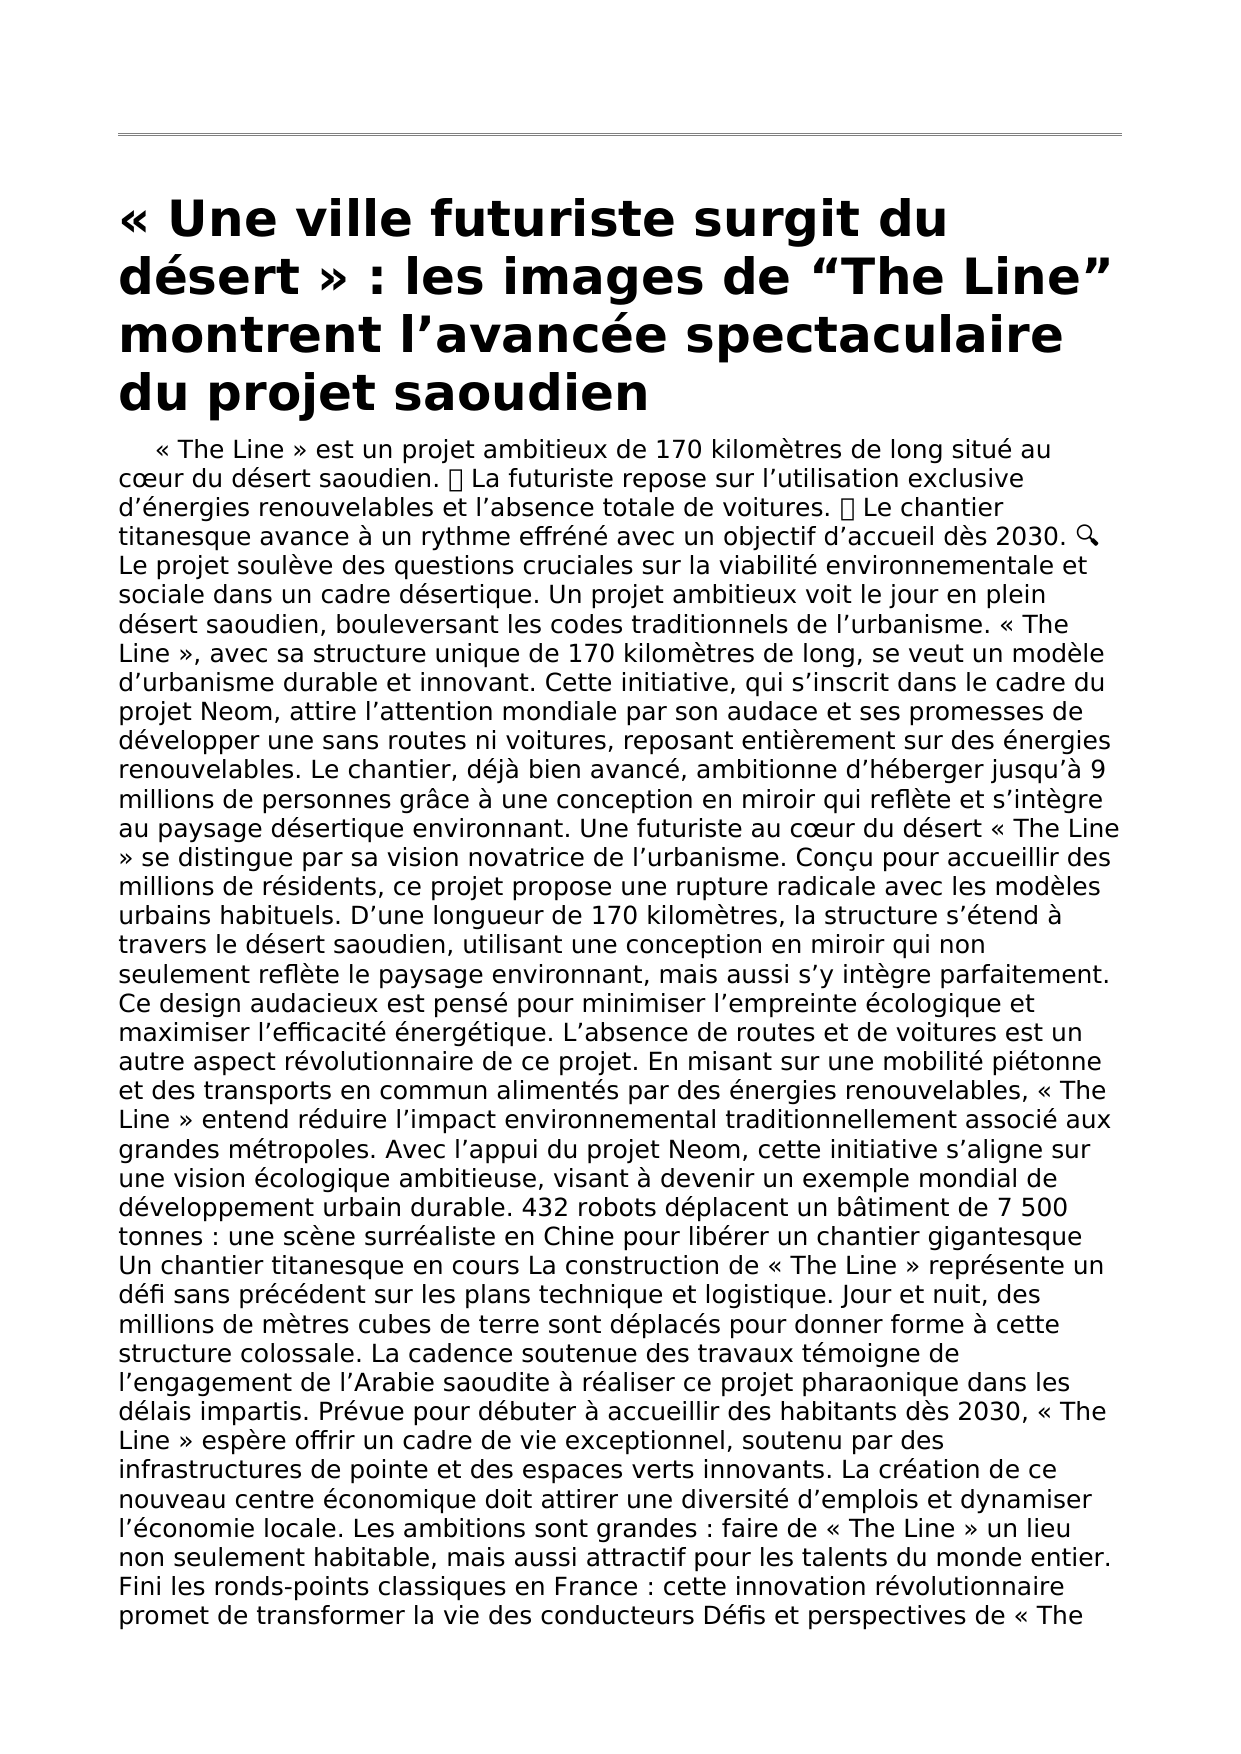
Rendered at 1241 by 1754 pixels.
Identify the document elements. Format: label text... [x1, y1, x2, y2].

subtitle « Une ville futuriste surgit du désert » : les images de “The Line” montrent l’avancée spectaculaire du projet saoudien [118, 189, 1122, 422]
text 🏙️ « The Line » est un projet ambitieux de 170 kilomètres de long situé au cœur du désert saoudien. 🌱 La futuriste repose sur l’utilisation exclusive d’énergies renouvelables et l’absence totale de voitures. 🚧 Le chantier titanesque avance à un rythme effréné avec un objectif d’accueil dès 2030. 🔍 Le projet soulève des questions cruciales sur la viabilité environnementale et sociale dans un cadre désertique. Un projet ambitieux voit le jour en plein désert saoudien, bouleversant les codes traditionnels de l’urbanisme. « The Line », avec sa structure unique de 170 kilomètres de long, se veut un modèle d’urbanisme durable et innovant. Cette initiative, qui s’inscrit dans le cadre du projet Neom, attire l’attention mondiale par son audace et ses promesses de développer une sans routes ni voitures, reposant entièrement sur des énergies renouvelables. Le chantier, déjà bien avancé, ambitionne d’héberger jusqu’à 9 millions de personnes grâce à une conception en miroir qui reflète et s’intègre au paysage désertique environnant. Une futuriste au cœur du désert « The Line » se distingue par sa vision novatrice de l’urbanisme. Conçu pour accueillir des millions de résidents, ce projet propose une rupture radicale avec les modèles urbains habituels. D’une longueur de 170 kilomètres, la structure s’étend à travers le désert saoudien, utilisant une conception en miroir qui non seulement reflète le paysage environnant, mais aussi s’y intègre parfaitement. Ce design audacieux est pensé pour minimiser l’empreinte écologique et maximiser l’efficacité énergétique. L’absence de routes et de voitures est un autre aspect révolutionnaire de ce projet. En misant sur une mobilité piétonne et des transports en commun alimentés par des énergies renouvelables, « The Line » entend réduire l’impact environnemental traditionnellement associé aux grandes métropoles. Avec l’appui du projet Neom, cette initiative s’aligne sur une vision écologique ambitieuse, visant à devenir un exemple mondial de développement urbain durable. 432 robots déplacent un bâtiment de 7 500 tonnes : une scène surréaliste en Chine pour libérer un chantier gigantesque Un chantier titanesque en cours La construction de « The Line » représente un défi sans précédent sur les plans technique et logistique. Jour et nuit, des millions de mètres cubes de terre sont déplacés pour donner forme à cette structure colossale. La cadence soutenue des travaux témoigne de l’engagement de l’Arabie saoudite à réaliser ce projet pharaonique dans les délais impartis. Prévue pour débuter à accueillir des habitants dès 2030, « The Line » espère offrir un cadre de vie exceptionnel, soutenu par des infrastructures de pointe et des espaces verts innovants. La création de ce nouveau centre économique doit attirer une diversité d’emplois et dynamiser l’économie locale. Les ambitions sont grandes : faire de « The Line » un lieu non seulement habitable, mais aussi attractif pour les talents du monde entier. Fini les ronds-points classiques en France : cette innovation révolutionnaire promet de transformer la vie des conducteurs Défis et perspectives de « The Line » Face à l’ampleur de « The Line », des questions se posent quant à sa viabilité à long terme. Sera-t-elle capable de devenir une communauté réellement autosuffisante dans un environnement désertique ? Les défis environnementaux, comme la gestion de l’eau et la préservation de la faune locale, sont au cœur des préoccupations. La réussite de ce projet dépendra en grande partie de sa capacité à surmonter ces obstacles tout en respectant l’écosystème local. En parallèle, ce projet s’inscrit dans une stratégie nationale plus large visant à diversifier l’économie saoudienne. En réduisant sa dépendance au pétrole, l’Arabie saoudite espère se positionner comme un acteur clé de l’innovation et du développement durable à l’échelle mondiale. « The Line » pourrait bien devenir un symbole de cette nouvelle orientation stratégiquement ambitieuse. Business, politique, célébrités… Acheter-des-Fans.com, leur solution n°1 pour faire décoller leur influence sur les réseaux sociaux en Afrique Les implications environnementales et sociales Le projet « The Line » soulève également des questions cruciales concernant l’impact environnemental et social. La gestion de l’eau, une ressource précieuse dans cette région aride, représente un défi majeur. L’équilibre entre développement urbain et préservation de la faune locale est essentiel pour éviter des perturbations écologiques importantes. Malgré ces défis, « The Line » offre des perspectives prometteuses. Avec son engagement envers l’innovation architecturale et l’utilisation exclusive d’énergies renouvelables, ce projet pourrait ouvrir la voie à de nouvelles formes de développement urbain. La création d’opportunités économiques et touristiques pourrait aussi contribuer à renforcer la position de l’Arabie saoudite sur la scène internationale. En résumé, « The Line » se présente comme un projet ambitieux et innovant qui pourrait redéfinir notre conception des villes futures. Toutefois, la question demeure : comment ce modèle urbain novateur pourra-t-il assurer une qualité de vie durable tout en respectant l’écosystème désertique unique ? L’auteur s’est appuyé sur l’intelligence artificielle pour enrichir cet article. Ça vous a plu ? 4.6/5 (26) https://afriquenligne.fr/2025/06/21/une-ville-futuriste-surgit-du-desert-les-images-de-the-line-montrent-lavancee-spectaculaire-du-projet-saoudien/ [118, 435, 1122, 1631]
